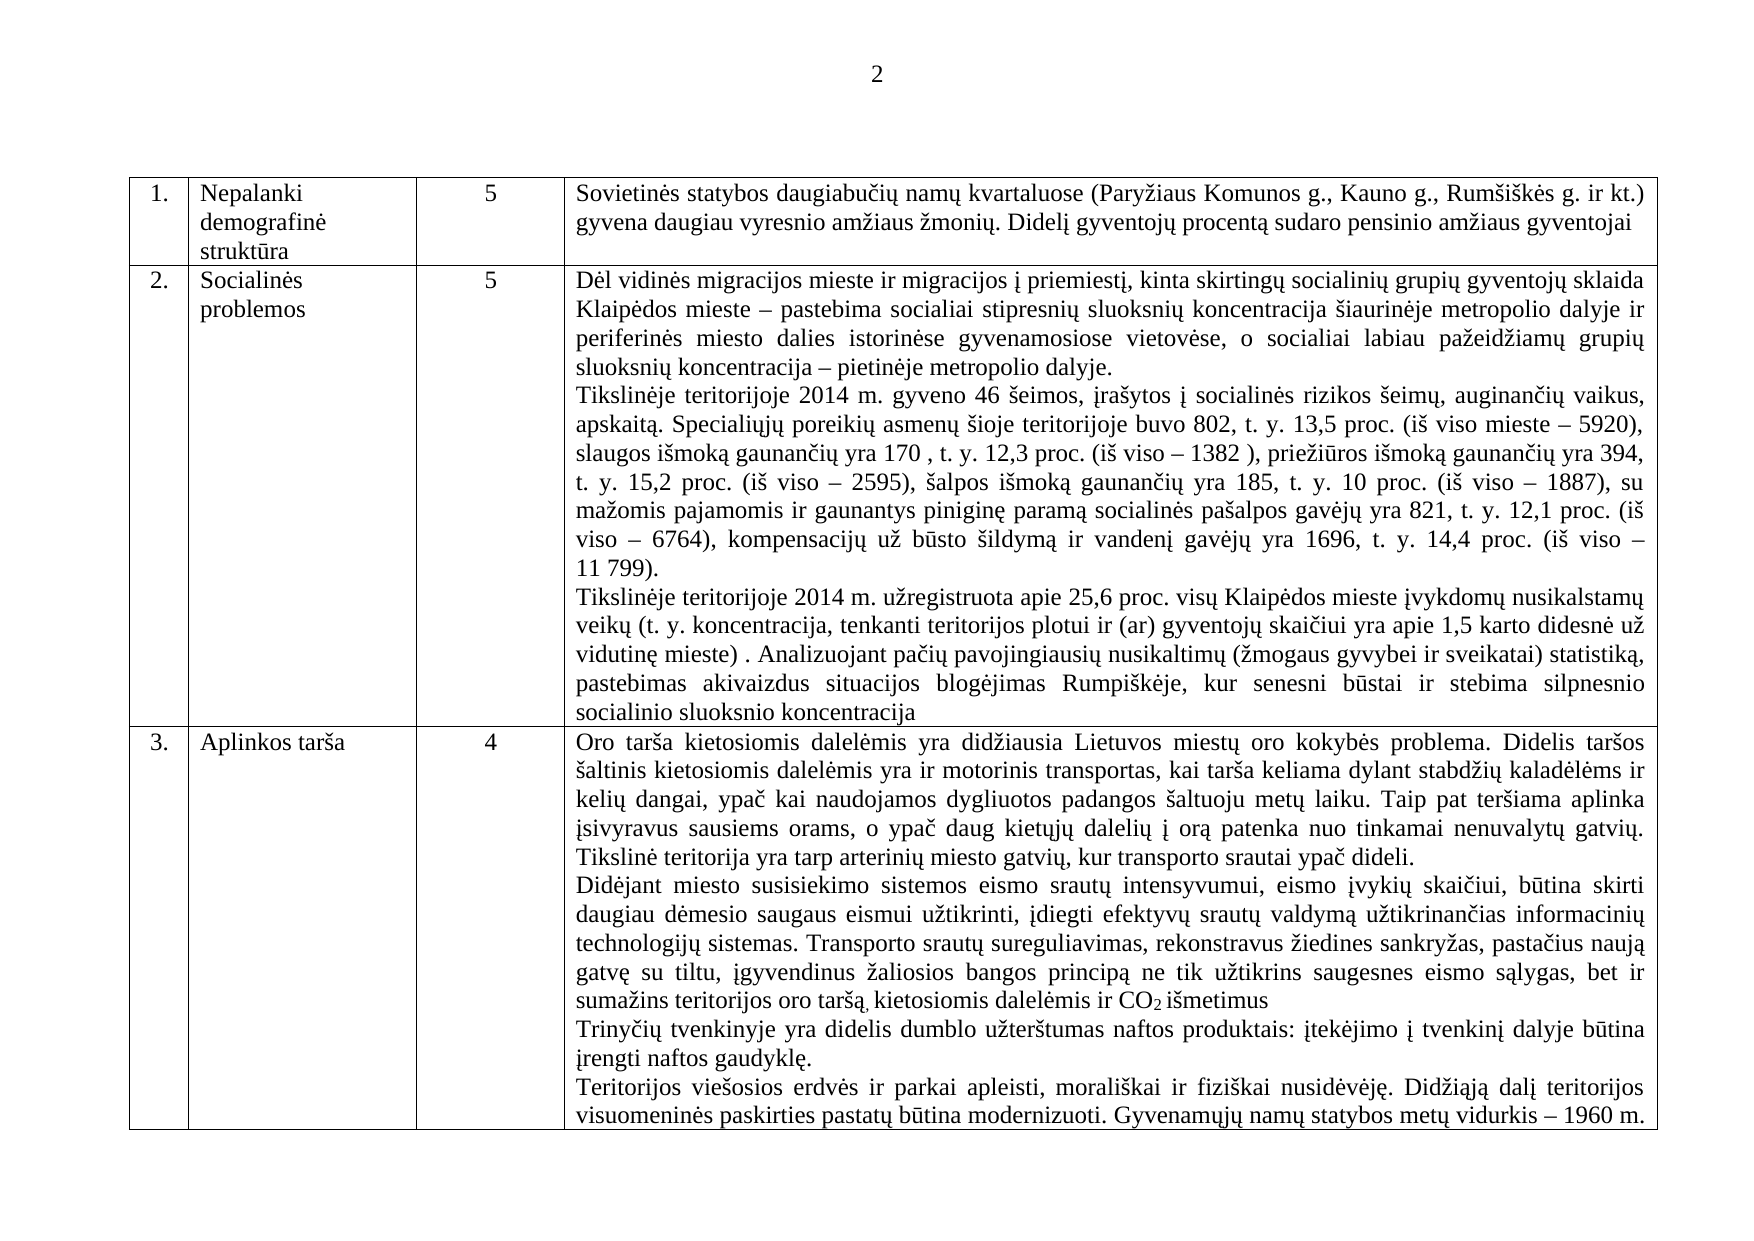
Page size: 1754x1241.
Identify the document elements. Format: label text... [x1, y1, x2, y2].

table_cell Socialinės problemos [189, 266, 416, 726]
table_cell Nepalanki demografinė struktūra [189, 178, 416, 264]
table_cell 3. [130, 727, 188, 1129]
table_cell 4 [417, 727, 564, 1129]
table_cell Oro tarša kietosiomis dalelėmis yra didžiausia Lietuvos miestų oro kokybės problema. Didelis taršos šaltinis kietosiomis dalelėmis yra ir motorinis transportas, kai tarša keliama dylant stabdžių kaladėlėms ir kelių dangai, ypač kai naudojamos dygliuotos padangos šaltuoju metų laiku. Taip pat teršiama aplinka įsivyravus sausiems orams, o ypač daug kietųjų dalelių į orą patenka nuo tinkamai nenuvalytų gatvių. Tikslinė teritorija yra tarp arterinių miesto gatvių, kur transporto srautai ypač dideli. Didėjant miesto susisiekimo sistemos eismo srautų intensyvumui, eismo įvykių skaičiui, būtina skirti daugiau dėmesio saugaus eismui užtikrinti, įdiegti efektyvų srautų valdymą užtikrinančias informacinių technologijų sistemas. Transporto srautų sureguliavimas, rekonstravus žiedines sankryžas, pastačius naują gatvę su tiltu, įgyvendinus žaliosios bangos principą ne tik užtikrins saugesnes eismo sąlygas, bet ir sumažins teritorijos oro taršą, kietosiomis dalelėmis ir CO2 išmetimus Trinyčių tvenkinyje yra didelis dumblo užterštumas naftos produktais: įtekėjimo į tvenkinį dalyje būtina įrengti naftos gaudyklę. Teritorijos viešosios erdvės ir parkai apleisti, morališkai ir fiziškai nusidėvėję. Didžiąją dalį teritorijos visuomeninės paskirties pastatų būtina modernizuoti. Gyvenamųjų namų statybos metų vidurkis – 1960 m. [565, 727, 1657, 1129]
table_cell Sovietinės statybos daugiabučių namų kvartaluose (Paryžiaus Komunos g., Kauno g., Rumšiškės g. ir kt.) gyvena daugiau vyresnio amžiaus žmonių. Didelį gyventojų procentą sudaro pensinio amžiaus gyventojai [565, 178, 1657, 264]
table_cell 1. [130, 178, 188, 264]
table_cell Dėl vidinės migracijos mieste ir migracijos į priemiestį, kinta skirtingų socialinių grupių gyventojų sklaida Klaipėdos mieste – pastebima socialiai stipresnių sluoksnių koncentracija šiaurinėje metropolio dalyje ir periferinės miesto dalies istorinėse gyvenamosiose vietovėse, o socialiai labiau pažeidžiamų grupių sluoksnių koncentracija – pietinėje metropolio dalyje. Tikslinėje teritorijoje 2014 m. gyveno 46 šeimos, įrašytos į socialinės rizikos šeimų, auginančių vaikus, apskaitą. Specialiųjų poreikių asmenų šioje teritorijoje buvo 802, t. y. 13,5 proc. (iš viso mieste – 5920), slaugos išmoką gaunančių yra 170 , t. y. 12,3 proc. (iš viso – 1382 ), priežiūros išmoką gaunančių yra 394, t. y. 15,2 proc. (iš viso – 2595), šalpos išmoką gaunančių yra 185, t. y. 10 proc. (iš viso – 1887), su mažomis pajamomis ir gaunantys piniginę paramą socialinės pašalpos gavėjų yra 821, t. y. 12,1 proc. (iš viso – 6764), kompensacijų už būsto šildymą ir vandenį gavėjų yra 1696, t. y. 14,4 proc. (iš viso – 11 799). Tikslinėje teritorijoje 2014 m. užregistruota apie 25,6 proc. visų Klaipėdos mieste įvykdomų nusikalstamų veikų (t. y. koncentracija, tenkanti teritorijos plotui ir (ar) gyventojų skaičiui yra apie 1,5 karto didesnė už vidutinę mieste) . Analizuojant pačių pavojingiausių nusikaltimų (žmogaus gyvybei ir sveikatai) statistiką, pastebimas akivaizdus situacijos blogėjimas Rumpiškėje, kur senesni būstai ir stebima silpnesnio socialinio sluoksnio koncentracija [565, 266, 1657, 726]
table_cell 5 [417, 178, 564, 264]
table_cell 5 [417, 266, 564, 726]
table_cell 2. [130, 266, 188, 726]
table_cell Aplinkos tarša [189, 727, 416, 1129]
